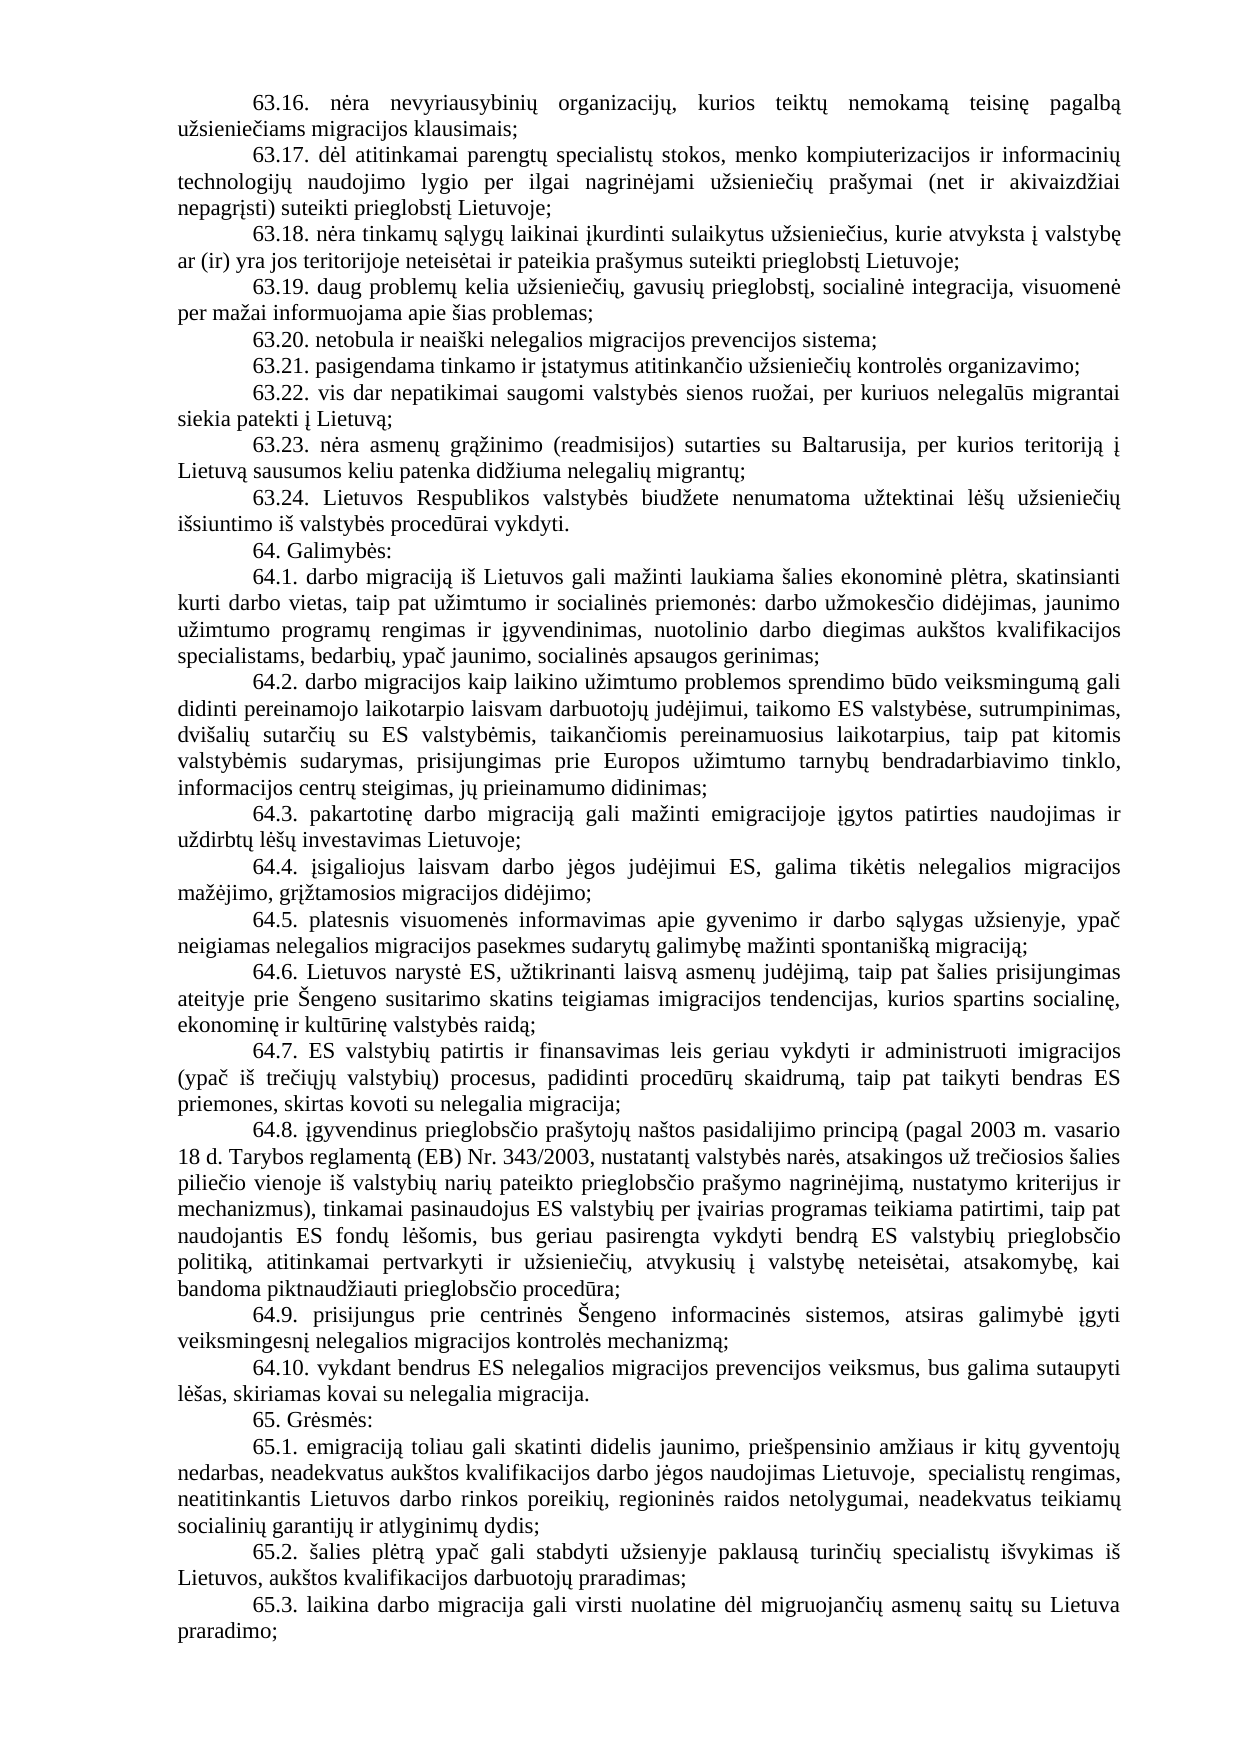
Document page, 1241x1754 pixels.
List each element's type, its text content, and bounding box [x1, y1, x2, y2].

text 64.6. Lietuvos narystė ES, užtikrinanti laisvą asmenų judėjimą, taip pat šalies prisijungimas ateityje prie Šengeno susitarimo skatins teigiamas imigracijos tendencijas, kurios spartins socialinę, ekonominę ir kultūrinę valstybės raidą; [177, 958, 1122, 1037]
text 64.1. darbo migraciją iš Lietuvos gali mažinti laukiama šalies ekonominė plėtra, skatinsianti kurti darbo vietas, taip pat užimtumo ir socialinės priemonės: darbo užmokesčio didėjimas, jaunimo užimtumo programų rengimas ir įgyvendinimas, nuotolinio darbo diegimas aukštos kvalifikacijos specialistams, bedarbių, ypač jaunimo, socialinės apsaugos gerinimas; [177, 563, 1122, 668]
text 64.3. pakartotinę darbo migraciją gali mažinti emigracijoje įgytos patirties naudojimas ir uždirbtų lėšų investavimas Lietuvoje; [177, 800, 1122, 853]
text 63.16. nėra nevyriausybinių organizacijų, kurios teiktų nemokamą teisinę pagalbą užsieniečiams migracijos klausimais; [177, 89, 1122, 141]
text 63.22. vis dar nepatikimai saugomi valstybės sienos ruožai, per kuriuos nelegalūs migrantai siekia patekti į Lietuvą; [177, 378, 1122, 431]
text 64.5. platesnis visuomenės informavimas apie gyvenimo ir darbo sąlygas užsienyje, ypač neigiamas nelegalios migracijos pasekmes sudarytų galimybę mažinti spontanišką migraciją; [177, 906, 1122, 958]
text 64.4. įsigaliojus laisvam darbo jėgos judėjimui ES, galima tikėtis nelegalios migracijos mažėjimo, grįžtamosios migracijos didėjimo; [177, 853, 1122, 906]
text 63.23. nėra asmenų grąžinimo (readmisijos) sutarties su Baltarusija, per kurios teritoriją į Lietuvą sausumos keliu patenka didžiuma nelegalių migrantų; [177, 431, 1122, 484]
text 65. Grėsmės: [177, 1406, 1122, 1433]
text 64.10. vykdant bendrus ES nelegalios migracijos prevencijos veiksmus, bus galima sutaupyti lėšas, skiriamas kovai su nelegalia migracija. [177, 1354, 1122, 1406]
text 63.17. dėl atitinkamai parengtų specialistų stokos, menko kompiuterizacijos ir informacinių technologijų naudojimo lygio per ilgai nagrinėjami užsieniečių prašymai (net ir akivaizdžiai nepagrįsti) suteikti prieglobstį Lietuvoje; [177, 141, 1122, 220]
text 63.24. Lietuvos Respublikos valstybės biudžete nenumatoma užtektinai lėšų užsieniečių išsiuntimo iš valstybės procedūrai vykdyti. [177, 484, 1122, 537]
text 64.7. ES valstybių patirtis ir finansavimas leis geriau vykdyti ir administruoti imigracijos (ypač iš trečiųjų valstybių) procesus, padidinti procedūrų skaidrumą, taip pat taikyti bendras ES priemones, skirtas kovoti su nelegalia migracija; [177, 1037, 1122, 1116]
text 65.1. emigraciją toliau gali skatinti didelis jaunimo, priešpensinio amžiaus ir kitų gyventojų nedarbas, neadekvatus aukštos kvalifikacijos darbo jėgos naudojimas Lietuvoje, specialistų rengimas, neatitinkantis Lietuvos darbo rinkos poreikių, regioninės raidos netolygumai, neadekvatus teikiamų socialinių garantijų ir atlyginimų dydis; [177, 1433, 1122, 1538]
text 64. Galimybės: [177, 537, 1122, 563]
text 63.18. nėra tinkamų sąlygų laikinai įkurdinti sulaikytus užsieniečius, kurie atvyksta į valstybę ar (ir) yra jos teritorijoje neteisėtai ir pateikia prašymus suteikti prieglobstį Lietuvoje; [177, 220, 1122, 273]
text 64.2. darbo migracijos kaip laikino užimtumo problemos sprendimo būdo veiksmingumą gali didinti pereinamojo laikotarpio laisvam darbuotojų judėjimui, taikomo ES valstybėse, sutrumpinimas, dvišalių sutarčių su ES valstybėmis, taikančiomis pereinamuosius laikotarpius, taip pat kitomis valstybėmis sudarymas, prisijungimas prie Europos užimtumo tarnybų bendradarbiavimo tinklo, informacijos centrų steigimas, jų prieinamumo didinimas; [177, 668, 1122, 800]
text 64.8. įgyvendinus prieglobsčio prašytojų naštos pasidalijimo principą (pagal 2003 m. vasario 18 d. Tarybos reglamentą (EB) Nr. 343/2003, nustatantį valstybės narės, atsakingos už trečiosios šalies piliečio vienoje iš valstybių narių pateikto prieglobsčio prašymo nagrinėjimą, nustatymo kriterijus ir mechanizmus), tinkamai pasinaudojus ES valstybių per įvairias programas teikiama patirtimi, taip pat naudojantis ES fondų lėšomis, bus geriau pasirengta vykdyti bendrą ES valstybių prieglobsčio politiką, atitinkamai pertvarkyti ir užsieniečių, atvykusių į valstybę neteisėtai, atsakomybę, kai bandoma piktnaudžiauti prieglobsčio procedūra; [177, 1116, 1122, 1301]
text 63.21. pasigendama tinkamo ir įstatymus atitinkančio užsieniečių kontrolės organizavimo; [177, 352, 1122, 378]
text 65.2. šalies plėtrą ypač gali stabdyti užsienyje paklausą turinčių specialistų išvykimas iš Lietuvos, aukštos kvalifikacijos darbuotojų praradimas; [177, 1538, 1122, 1591]
text 63.19. daug problemų kelia užsieniečių, gavusių prieglobstį, socialinė integracija, visuomenė per mažai informuojama apie šias problemas; [177, 273, 1122, 326]
text 65.3. laikina darbo migracija gali virsti nuolatine dėl migruojančių asmenų saitų su Lietuva praradimo; [177, 1591, 1122, 1643]
text 64.9. prisijungus prie centrinės Šengeno informacinės sistemos, atsiras galimybė įgyti veiksmingesnį nelegalios migracijos kontrolės mechanizmą; [177, 1301, 1122, 1354]
text 63.20. netobula ir neaiški nelegalios migracijos prevencijos sistema; [177, 326, 1122, 352]
